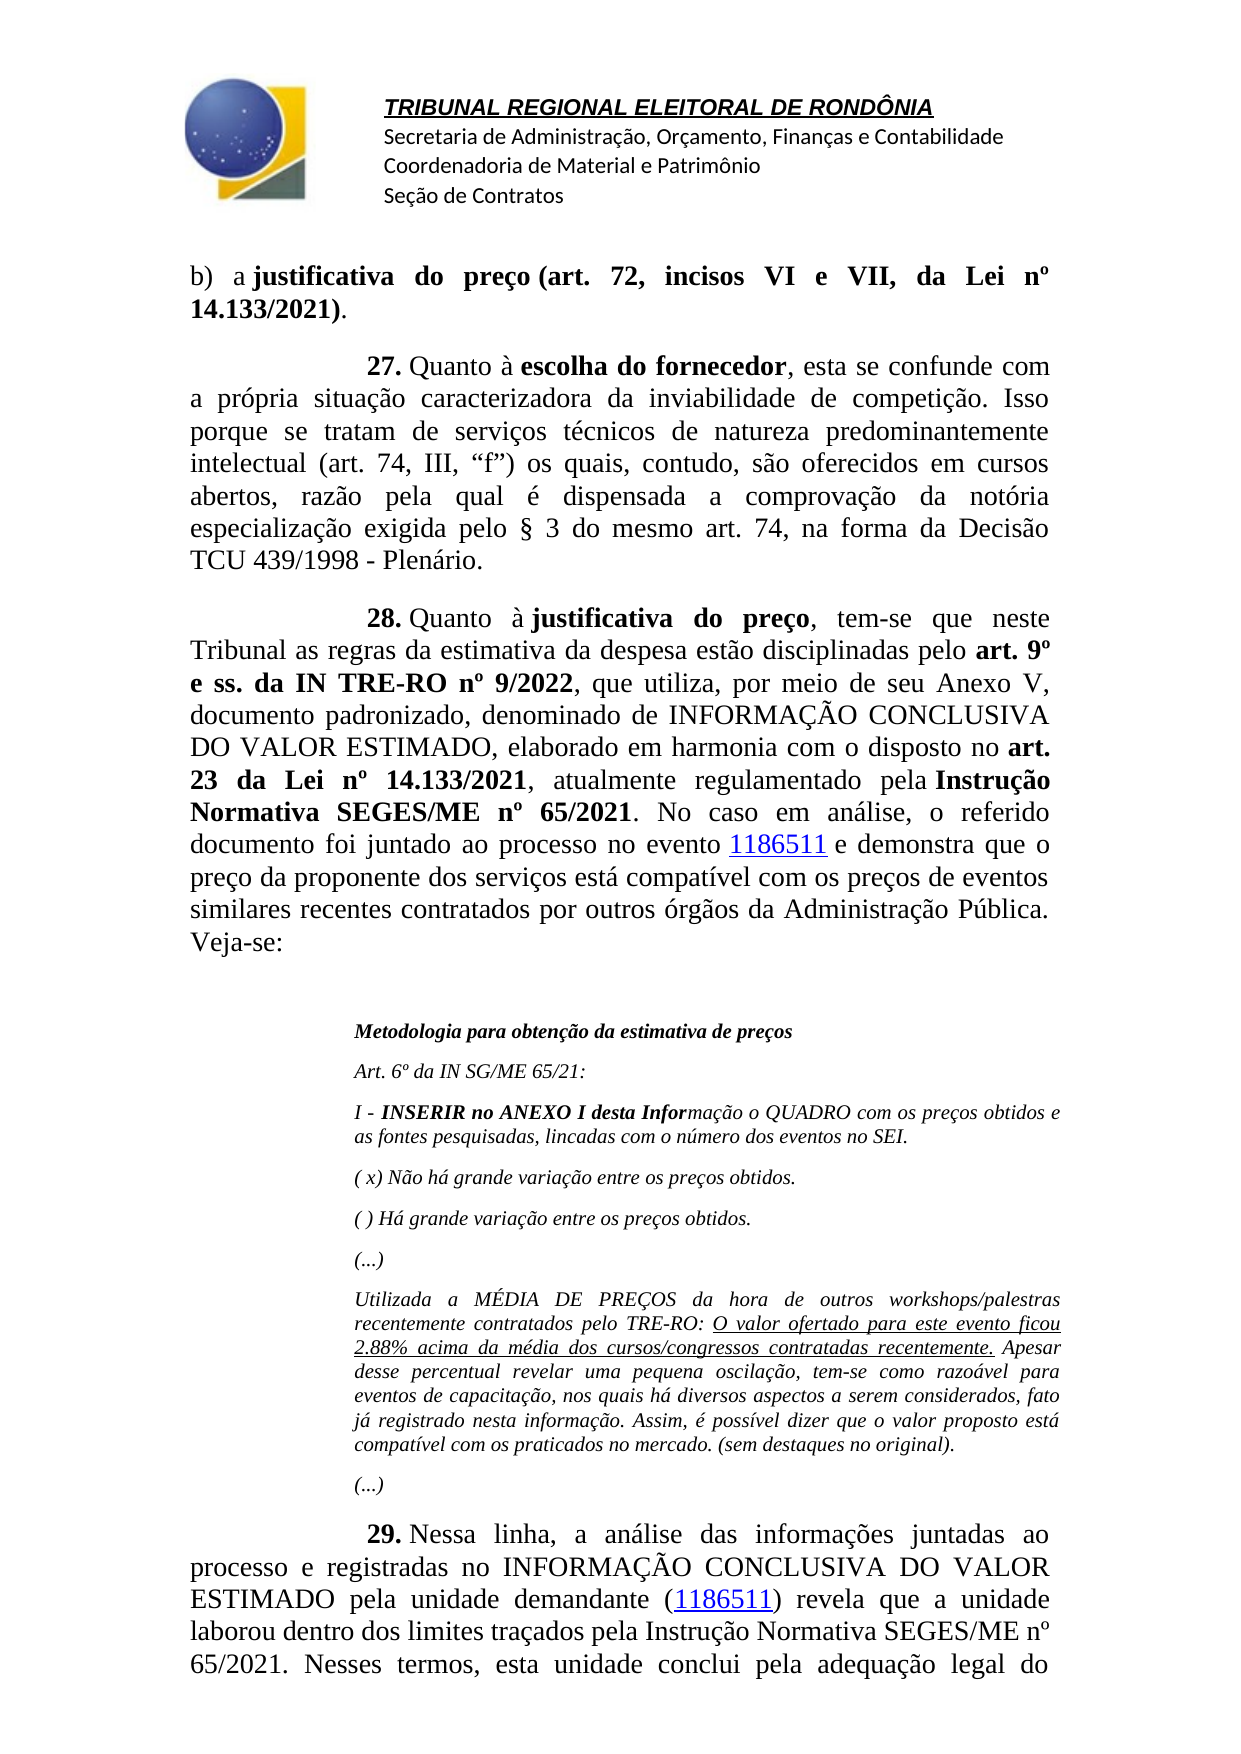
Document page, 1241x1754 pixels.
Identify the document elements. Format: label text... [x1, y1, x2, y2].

text (...) [354, 1472, 1063, 1496]
text 27. Quanto à escolha do fornecedor, esta se confunde com a própria situação caracterizadora da inviabilidade de competição. Isso porque se tratam de serviços técnicos de natureza predominantemente intelectual (art. 74, III, “f”) os quais, contudo, são oferecidos em cursos abertos, razão pela qual é dispensada a comprovação da notória especialização exigida pelo § 3 do mesmo art. 74, na forma da Decisão TCU 439/1998 - Plenário. [190, 349, 1051, 576]
text b) a justificativa do preço (art. 72, incisos VI e VII, da Lei nº 14.133/2021). [190, 259, 1051, 324]
text ( x) Não há grande variação entre os preços obtidos. [354, 1165, 1063, 1189]
text I - INSERIR no ANEXO I desta Informação o QUADRO com os preços obtidos e as fontes pesquisadas, lincadas com o número dos eventos no SEI. [354, 1100, 1063, 1148]
text 28. Quanto à justificativa do preço, tem-se que neste Tribunal as regras da estimativa da despesa estão disciplinadas pelo art. 9º e ss. da IN TRE-RO nº 9/2022, que utiliza, por meio de seu Anexo V, documento padronizado, denominado de INFORMAÇÃO CONCLUSIVA DO VALOR ESTIMADO, elaborado em harmonia com o disposto no art. 23 da Lei nº 14.133/2021, atualmente regulamentado pela Instrução Normativa SEGES/ME nº 65/2021. No caso em análise, o referido documento foi juntado ao processo no evento 1186511 e demonstra que o preço da proponente dos serviços está compatível com os preços de eventos similares recentes contratados por outros órgãos da Administração Pública. Veja-se: [190, 601, 1051, 957]
text 29. Nessa linha, a análise das informações juntadas ao processo e registradas no INFORMAÇÃO CONCLUSIVA DO VALOR ESTIMADO pela unidade demandante (1186511) revela que a unidade laborou dentro dos limites traçados pela Instrução Normativa SEGES/ME nº 65/2021. Nesses termos, esta unidade conclui pela adequação legal do [190, 1517, 1051, 1679]
text (...) [354, 1246, 1063, 1271]
text ( ) Há grande variação entre os preços obtidos. [354, 1206, 1063, 1230]
text Art. 6º da IN SG/ME 65/21: [354, 1059, 1063, 1083]
text Utilizada a MÉDIA DE PREÇOS da hora de outros workshops/palestras recentemente contratados pelo TRE-RO: O valor ofertado para este evento ficou 2.88% acima da média dos cursos/congressos contratadas recentemente. Apesar desse percentual revelar uma pequena oscilação, tem-se como razoável para eventos de capacitação, nos quais há diversos aspectos a serem considerados, fato já registrado nesta informação. Assim, é possível dizer que o valor proposto está compatível com os praticados no mercado. (sem destaques no original). [354, 1287, 1063, 1456]
text Metodologia para obtenção da estimativa de preços [354, 1019, 1063, 1043]
